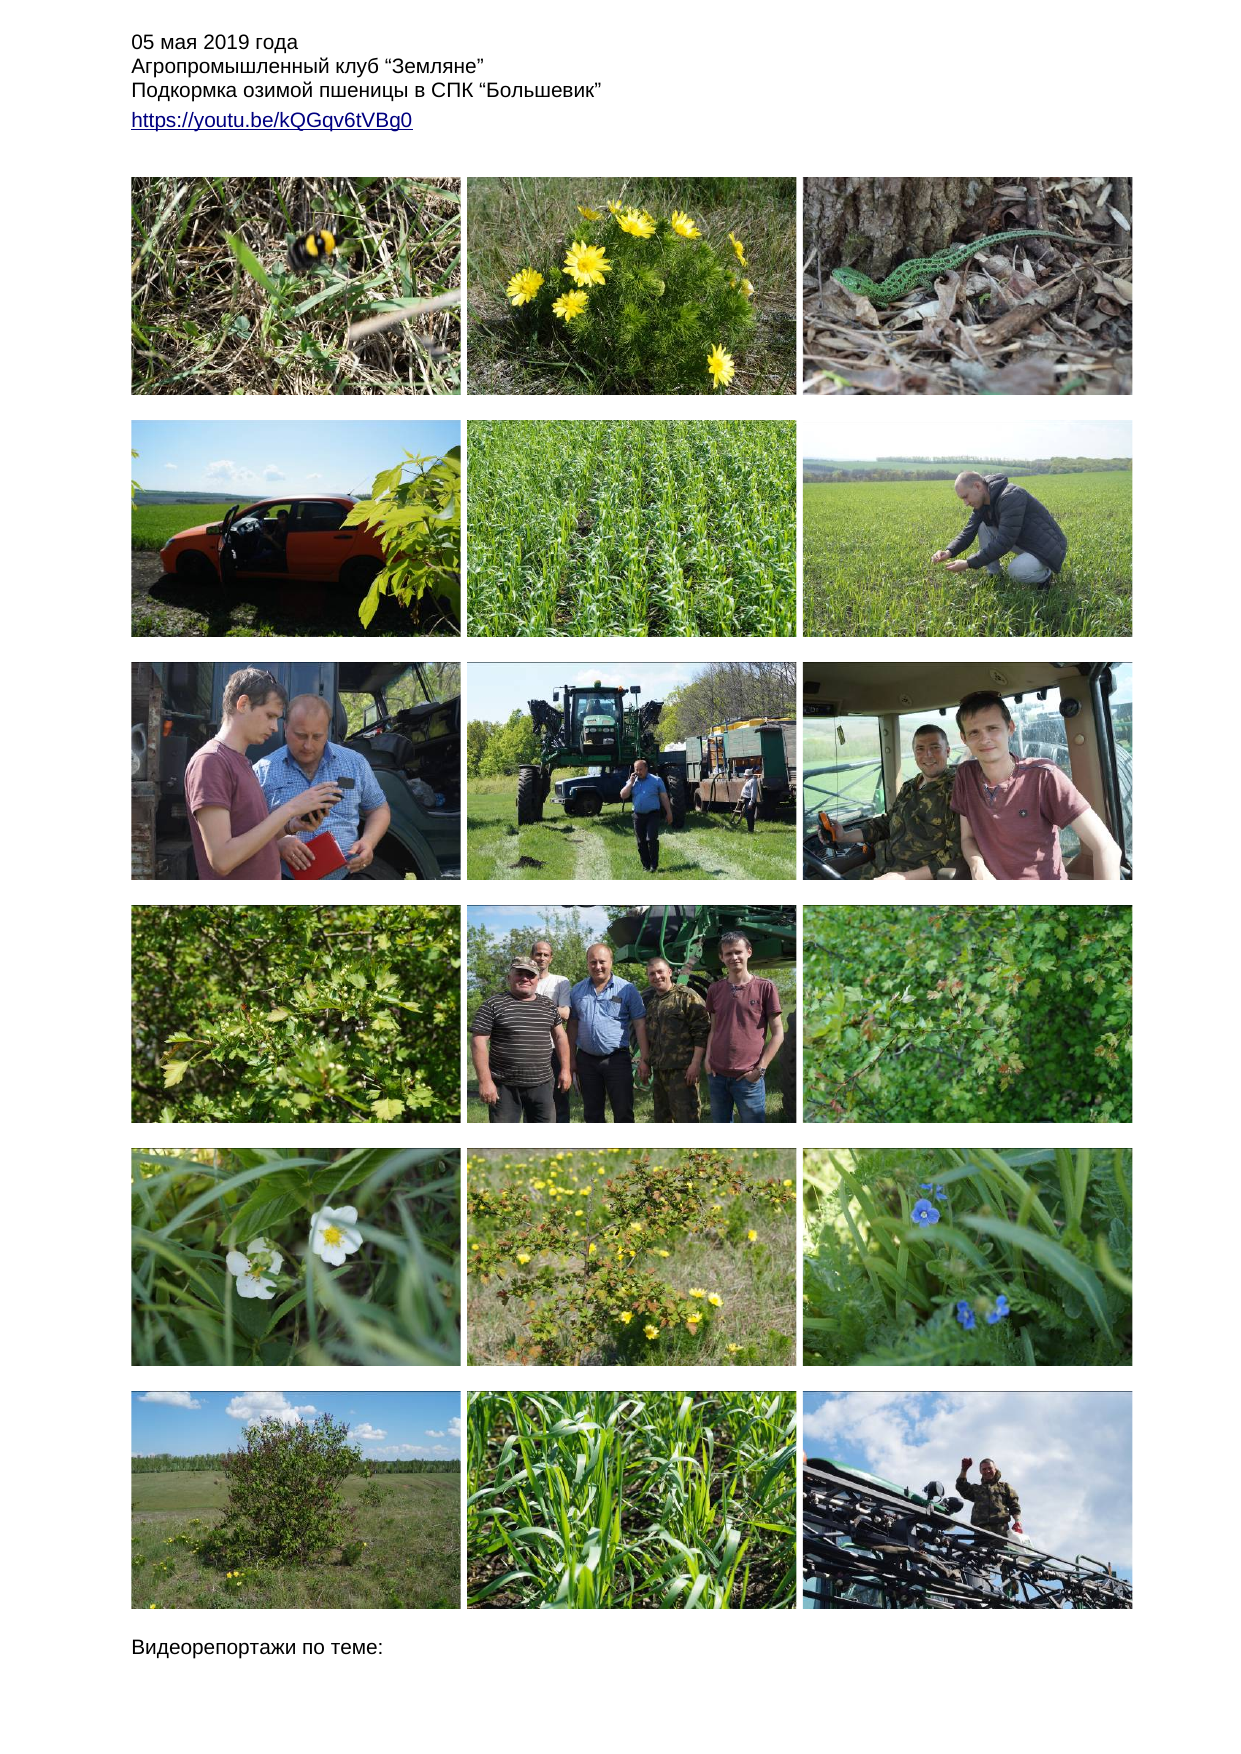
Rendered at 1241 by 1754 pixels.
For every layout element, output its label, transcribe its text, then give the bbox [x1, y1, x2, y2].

text https://youtu.be/kQGqv6tVBg0 [131, 108, 1162, 132]
text Агропромышленный клуб “Земляне” [131, 53, 1162, 77]
text Подкормка озимой пшеницы в СПК “Большевик” [131, 77, 1162, 101]
text Видеорепортажи по теме: [131, 1635, 1162, 1659]
text 05 мая 2019 года [131, 29, 1162, 53]
